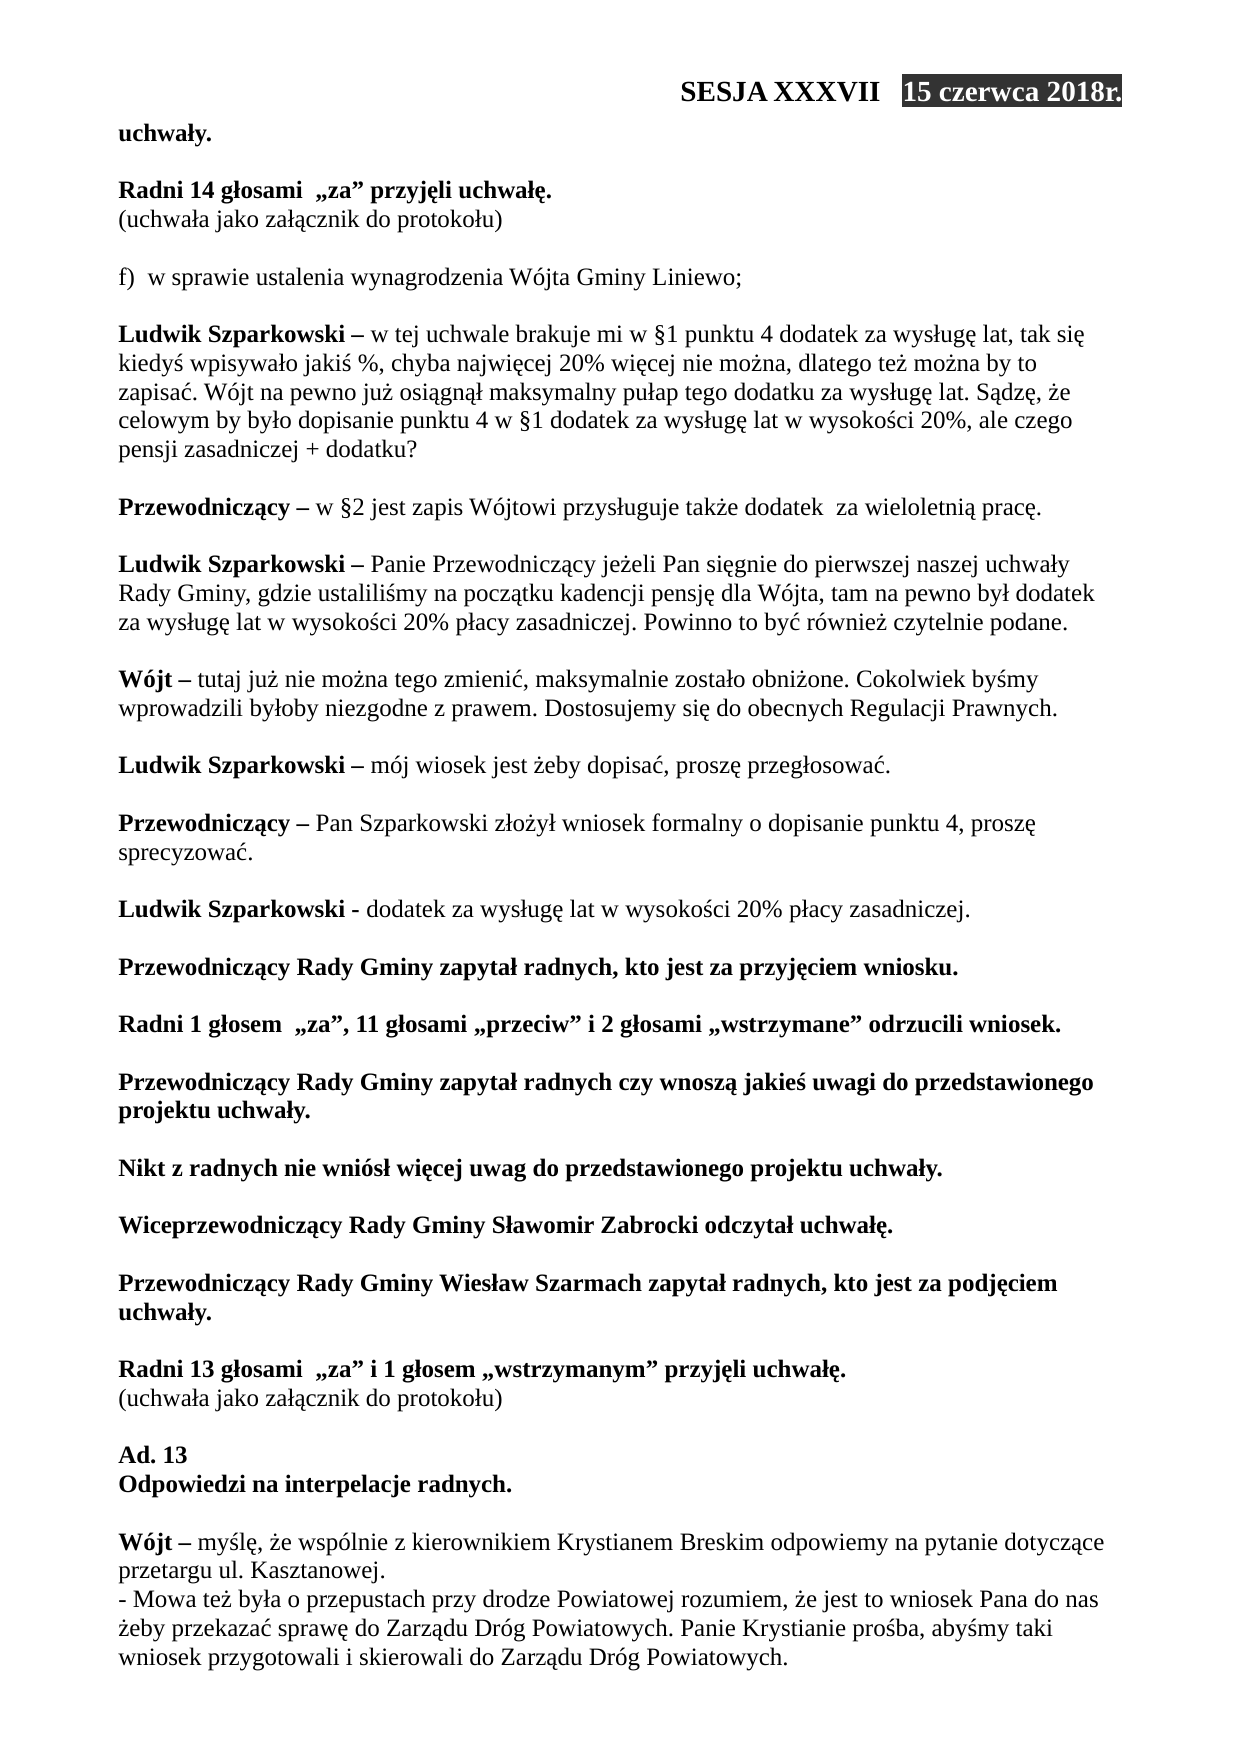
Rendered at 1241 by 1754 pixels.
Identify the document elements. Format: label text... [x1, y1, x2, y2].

text (uchwała jako załącznik do protokołu) [118, 204, 1122, 233]
text Ad. 13 [118, 1441, 1122, 1469]
text - Mowa też była o przepustach przy drodze Powiatowej rozumiem, że jest to wniosek Pana do nas żeby przekazać sprawę do Zarządu Dróg Powiatowych. Panie Krystianie prośba, abyśmy taki wniosek przygotowali i skierowali do Zarządu Dróg Powiatowych. [118, 1584, 1122, 1671]
text Ludwik Szparkowski – w tej uchwale brakuje mi w §1 punktu 4 dodatek za wysługę lat, tak się kiedyś wpisywało jakiś %, chyba najwięcej 20% więcej nie można, dlatego też można by to zapisać. Wójt na pewno już osiągnął maksymalny pułap tego dodatku za wysługę lat. Sądzę, że celowym by było dopisanie punktu 4 w §1 dodatek za wysługę lat w wysokości 20%, ale czego pensji zasadniczej + dodatku? [118, 319, 1122, 463]
text Przewodniczący Rady Gminy zapytał radnych, kto jest za przyjęciem wniosku. [118, 952, 1122, 981]
text (uchwała jako załącznik do protokołu) [118, 1383, 1122, 1412]
text Nikt z radnych nie wniósł więcej uwag do przedstawionego projektu uchwały. [118, 1153, 1122, 1182]
text Odpowiedzi na interpelacje radnych. [118, 1469, 1122, 1498]
text Wójt – myślę, że wspólnie z kierownikiem Krystianem Breskim odpowiemy na pytanie dotyczące przetargu ul. Kasztanowej. [118, 1527, 1122, 1584]
text Przewodniczący Rady Gminy Wiesław Szarmach zapytał radnych, kto jest za podjęciem uchwały. [118, 1268, 1122, 1326]
text Radni 1 głosem „za”, 11 głosami „przeciw” i 2 głosami „wstrzymane” odrzucili wniosek. [118, 1009, 1122, 1038]
text uchwały. [118, 118, 1122, 147]
text Ludwik Szparkowski – mój wiosek jest żeby dopisać, proszę przegłosować. [118, 751, 1122, 779]
text Ludwik Szparkowski – Panie Przewodniczący jeżeli Pan sięgnie do pierwszej naszej uchwały Rady Gminy, gdzie ustaliliśmy na początku kadencji pensję dla Wójta, tam na pewno był dodatek za wysługę lat w wysokości 20% płacy zasadniczej. Powinno to być również czytelnie podane. [118, 549, 1122, 636]
text Przewodniczący – Pan Szparkowski złożył wniosek formalny o dopisanie punktu 4, proszę sprecyzować. [118, 808, 1122, 866]
text Przewodniczący – w §2 jest zapis Wójtowi przysługuje także dodatek za wieloletnią pracę. [118, 492, 1122, 521]
text Wiceprzewodniczący Rady Gminy Sławomir Zabrocki odczytał uchwałę. [118, 1211, 1122, 1239]
text f) w sprawie ustalenia wynagrodzenia Wójta Gminy Liniewo; [118, 262, 1122, 291]
text Przewodniczący Rady Gminy zapytał radnych czy wnoszą jakieś uwagi do przedstawionego projektu uchwały. [118, 1067, 1122, 1124]
text Ludwik Szparkowski - dodatek za wysługę lat w wysokości 20% płacy zasadniczej. [118, 894, 1122, 923]
text Radni 13 głosami „za” i 1 głosem „wstrzymanym” przyjęli uchwałę. [118, 1354, 1122, 1383]
text Wójt – tutaj już nie można tego zmienić, maksymalnie zostało obniżone. Cokolwiek byśmy wprowadzili byłoby niezgodne z prawem. Dostosujemy się do obecnych Regulacji Prawnych. [118, 664, 1122, 722]
text Radni 14 głosami „za” przyjęli uchwałę. [118, 176, 1122, 204]
